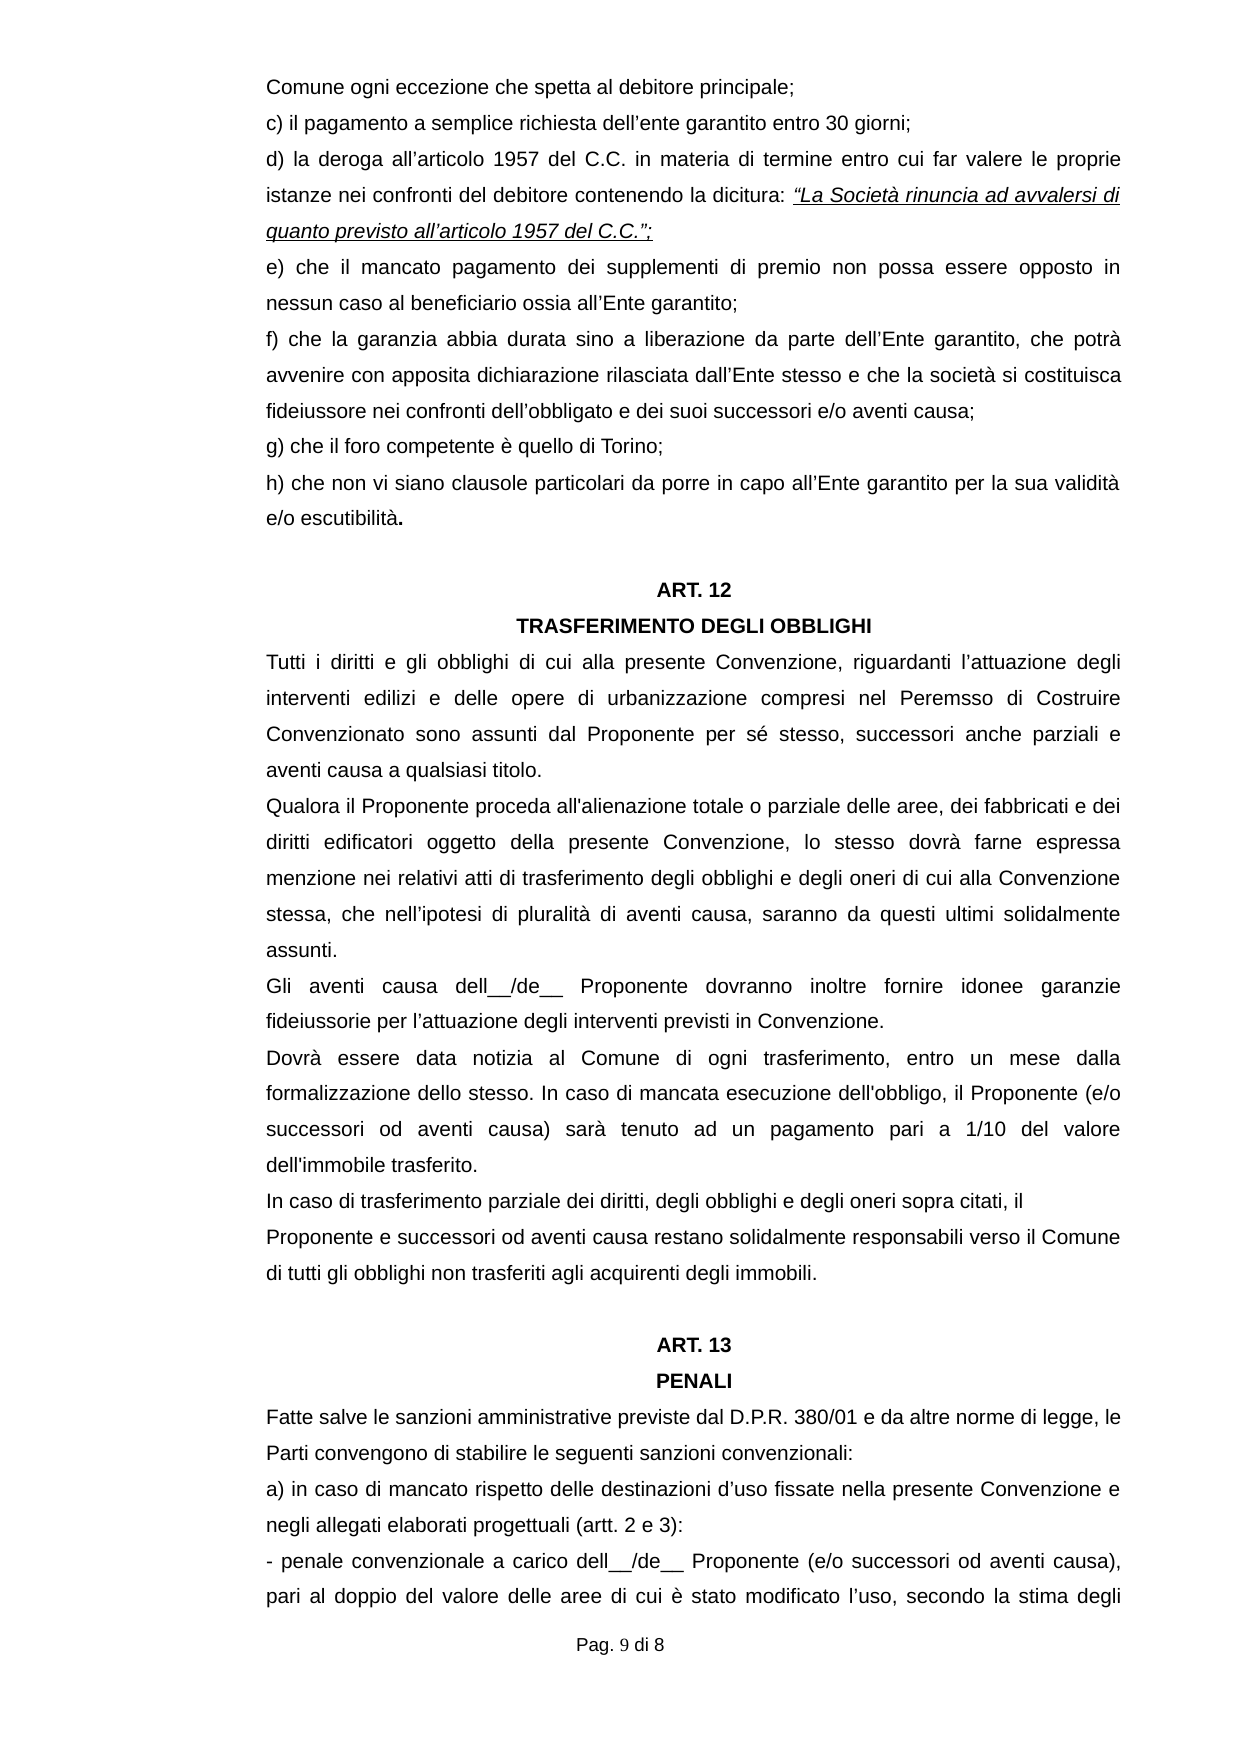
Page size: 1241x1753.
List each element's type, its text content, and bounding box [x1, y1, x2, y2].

text d) la deroga all’articolo 1957 del C.C. in materia di termine entro cui far valere le proprie istanze nei confronti del debitore contenendo la dicitura: “La Società rinuncia ad avvalersi di quanto previsto all’articolo 1957 del C.C.”; [266, 147, 1122, 243]
text ART. 13 [266, 1333, 1122, 1357]
text h) che non vi siano clausole particolari da porre in capo all’Ente garantito per la sua validità e/o escutibilità. [266, 470, 1122, 530]
text Tutti i diritti e gli obblighi di cui alla presente Convenzione, riguardanti l’attuazione degli interventi edilizi e delle opere di urbanizzazione compresi nel Peremsso di Costruire Convenzionato sono assunti dal Proponente per sé stesso, successori anche parziali e aventi causa a qualsiasi titolo. [266, 650, 1122, 782]
text In caso di trasferimento parziale dei diritti, degli obblighi e degli oneri sopra citati, il [266, 1189, 1122, 1213]
text e) che il mancato pagamento dei supplementi di premio non possa essere opposto in nessun caso al beneficiario ossia all’Ente garantito; [266, 255, 1122, 314]
text Comune ogni eccezione che spetta al debitore principale; [266, 75, 1122, 99]
text PENALI [266, 1369, 1122, 1393]
text - penale convenzionale a carico dell__/de__ Proponente (e/o successori od aventi causa), pari al doppio del valore delle aree di cui è stato modificato l’uso, secondo la stima degli [266, 1548, 1122, 1608]
text g) che il foro competente è quello di Torino; [266, 434, 1122, 458]
text ART. 12 [266, 578, 1122, 602]
text Qualora il Proponente proceda all'alienazione totale o parziale delle aree, dei fabbricati e dei diritti edificatori oggetto della presente Convenzione, lo stesso dovrà farne espressa menzione nei relativi atti di trasferimento degli obblighi e degli oneri di cui alla Convenzione stessa, che nell’ipotesi di pluralità di aventi causa, saranno da questi ultimi solidalmente assunti. [266, 794, 1122, 961]
text Fatte salve le sanzioni amministrative previste dal D.P.R. 380/01 e da altre norme di legge, le Parti convengono di stabilire le seguenti sanzioni convenzionali: [266, 1405, 1122, 1464]
text f) che la garanzia abbia durata sino a liberazione da parte dell’Ente garantito, che potrà avvenire con apposita dichiarazione rilasciata dall’Ente stesso e che la società si costituisca fideiussore nei confronti dell’obbligato e dei suoi successori e/o aventi causa; [266, 327, 1122, 422]
text Gli aventi causa dell__/de__ Proponente dovranno inoltre fornire idonee garanzie fideiussorie per l’attuazione degli interventi previsti in Convenzione. [266, 973, 1122, 1033]
text Dovrà essere data notizia al Comune di ogni trasferimento, entro un mese dalla formalizzazione dello stesso. In caso di mancata esecuzione dell'obbligo, il Proponente (e/o successori od aventi causa) sarà tenuto ad un pagamento pari a 1/10 del valore dell'immobile trasferito. [266, 1045, 1122, 1177]
text a) in caso di mancato rispetto delle destinazioni d’uso fissate nella presente Convenzione e negli allegati elaborati progettuali (artt. 2 e 3): [266, 1477, 1122, 1536]
text TRASFERIMENTO DEGLI OBBLIGHI [266, 614, 1122, 638]
text c) il pagamento a semplice richiesta dell’ente garantito entro 30 giorni; [266, 111, 1122, 135]
text Proponente e successori od aventi causa restano solidalmente responsabili verso il Comune di tutti gli obblighi non trasferiti agli acquirenti degli immobili. [266, 1225, 1122, 1285]
